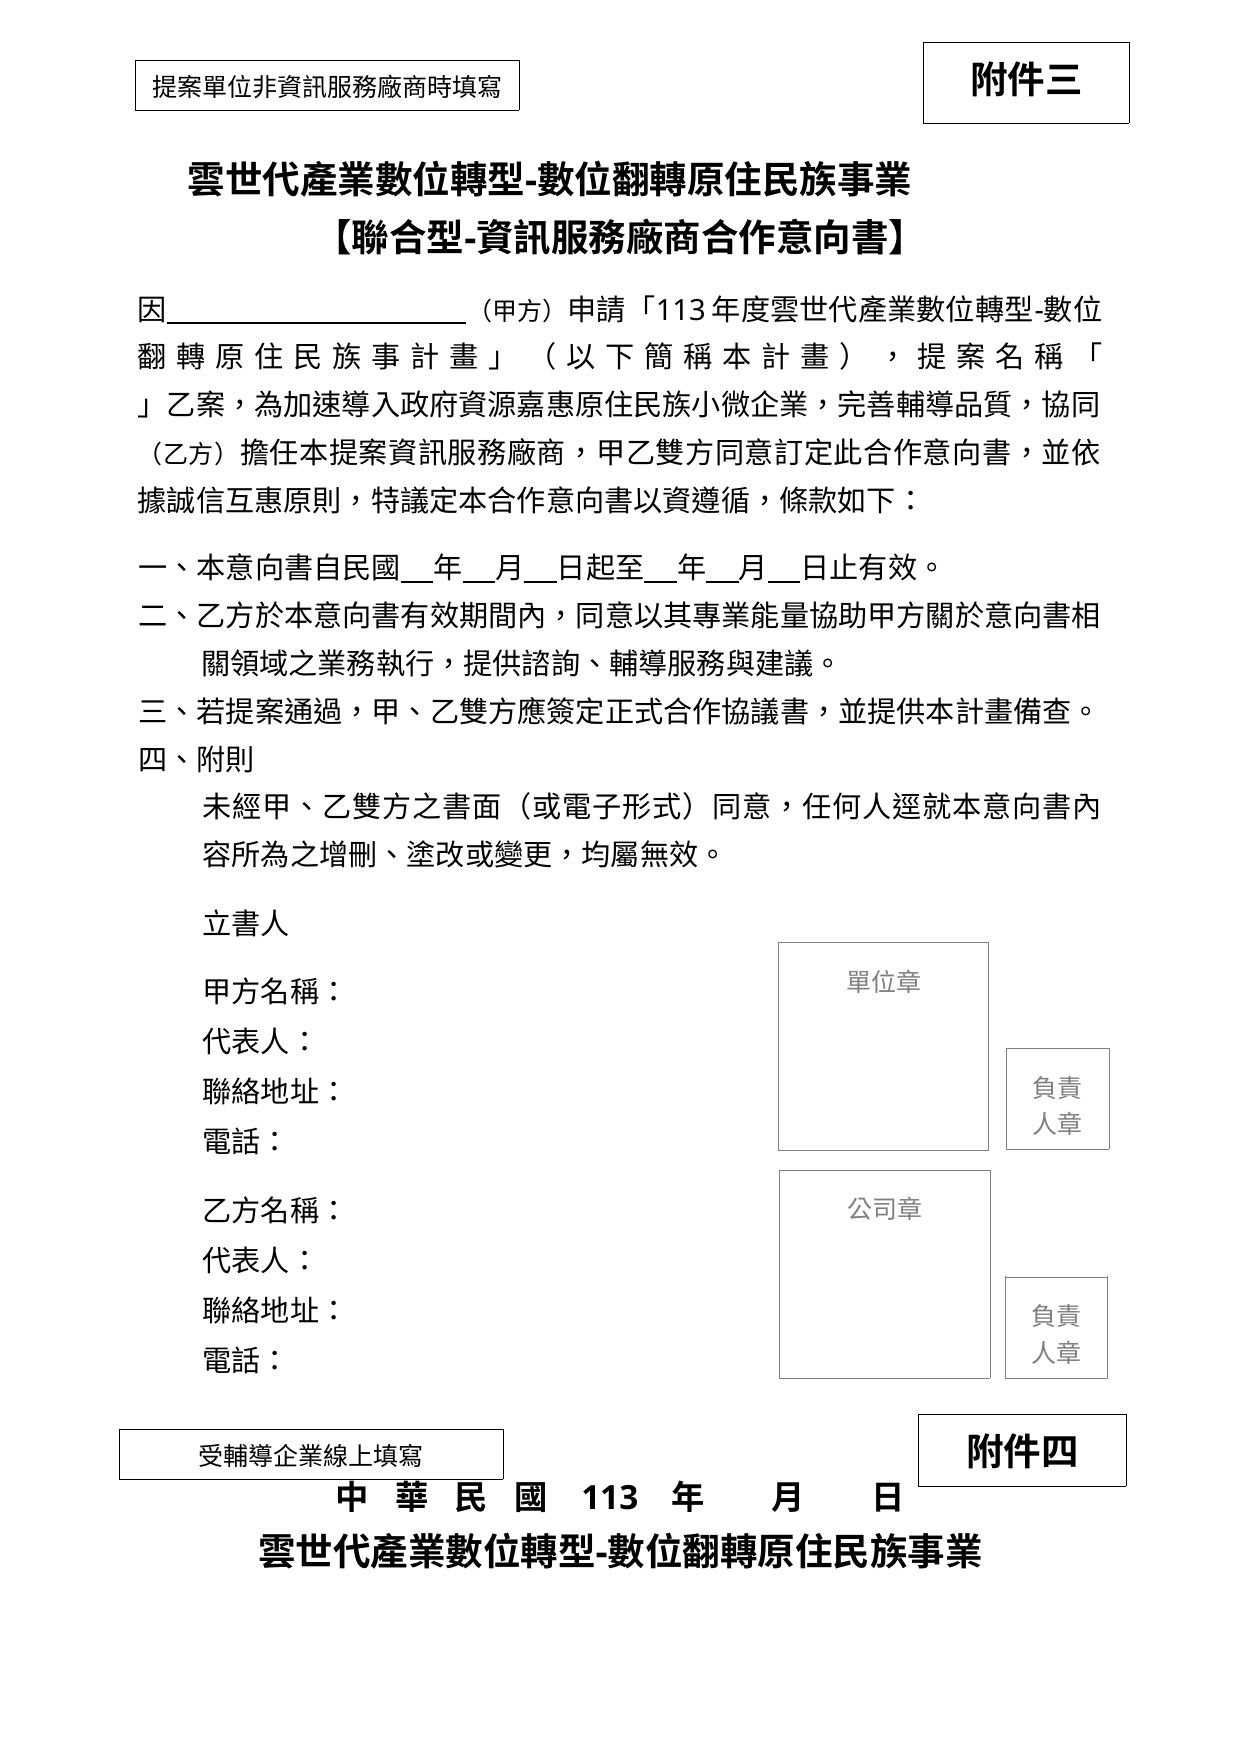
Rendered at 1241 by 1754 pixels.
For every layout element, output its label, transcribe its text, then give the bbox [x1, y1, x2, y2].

text 【聯合型-資訊服務廠商合作意向書】 [187, 204, 1053, 263]
text 電話： [202, 1113, 1053, 1163]
text 立書人 [202, 894, 1053, 944]
text [991, 1232, 1053, 1282]
text [989, 1013, 1053, 1063]
text 聯絡地址： [202, 1282, 779, 1332]
text [779, 1013, 988, 1063]
text 聯絡地址： [202, 1063, 778, 1113]
text 一、本意向書自民國 年 月 日起至 年 月 日止有效。 [138, 540, 1103, 588]
text [780, 1182, 990, 1232]
text 聯絡地址： [779, 1063, 988, 1113]
text 受輔導企業線上填寫 [134, 1437, 487, 1472]
text 聯絡地址： [989, 1063, 1006, 1113]
text 雲世代產業數位轉型-數位翻轉原住民族事業 [187, 150, 1053, 204]
text 聯絡地址： [780, 1282, 990, 1332]
text 乙方名稱： [202, 1182, 779, 1232]
text 因 （甲方）申請「113年度雲世代產業數位轉型-數位翻轉原住民族事計畫」（以下簡稱本計畫），提案名稱「 」乙案，為加速導入政府資源嘉惠原住民族小微企業，完善輔導品質，協同 （乙方）擔任本提案資訊服務廠商，甲乙雙方同意訂定此合作意向書，並依據誠信互惠原則，特議定本合作意向書以資遵循，條款如下： [137, 282, 1103, 521]
text [780, 1232, 990, 1282]
text 聯絡地址： [991, 1282, 1005, 1332]
text [989, 963, 1053, 1013]
text 電話： [202, 1332, 1053, 1382]
text 公司章 [795, 1190, 975, 1226]
text 四、附則 [138, 732, 1103, 779]
text 中華民國 113 年 月 日 [187, 1469, 1053, 1519]
text 負責人章 [1022, 1068, 1093, 1141]
text 負責人章 [1021, 1297, 1092, 1369]
text 附件三 [938, 49, 1114, 104]
text 未經甲、乙雙方之書面（或電子形式）同意，任何人逕就本意向書內容所為之增刪、塗改或變更，均屬無效。 [202, 779, 1103, 875]
text 三、若提案通過，甲、乙雙方應簽定正式合作協議書，並提供本計畫備查。 [138, 684, 1103, 732]
text 附件四 [933, 1421, 1111, 1476]
text 代表人： [202, 1232, 779, 1282]
text 雲世代產業數位轉型-數位翻轉原住民族事業 [187, 1519, 1053, 1577]
text [779, 963, 988, 1013]
text 單位章 [793, 963, 973, 999]
text 二、乙方於本意向書有效期間內，同意以其專業能量協助甲方關於意向書相關領域之業務執行，提供諮詢、輔導服務與建議。 [138, 588, 1103, 684]
text 甲方名稱： [202, 963, 778, 1013]
text 代表人： [202, 1013, 778, 1063]
text 提案單位非資訊服務廠商時填寫 [150, 67, 504, 102]
text 聯絡地址： [1007, 1063, 1053, 1113]
text 聯絡地址： [1006, 1282, 1053, 1332]
text [991, 1182, 1053, 1232]
